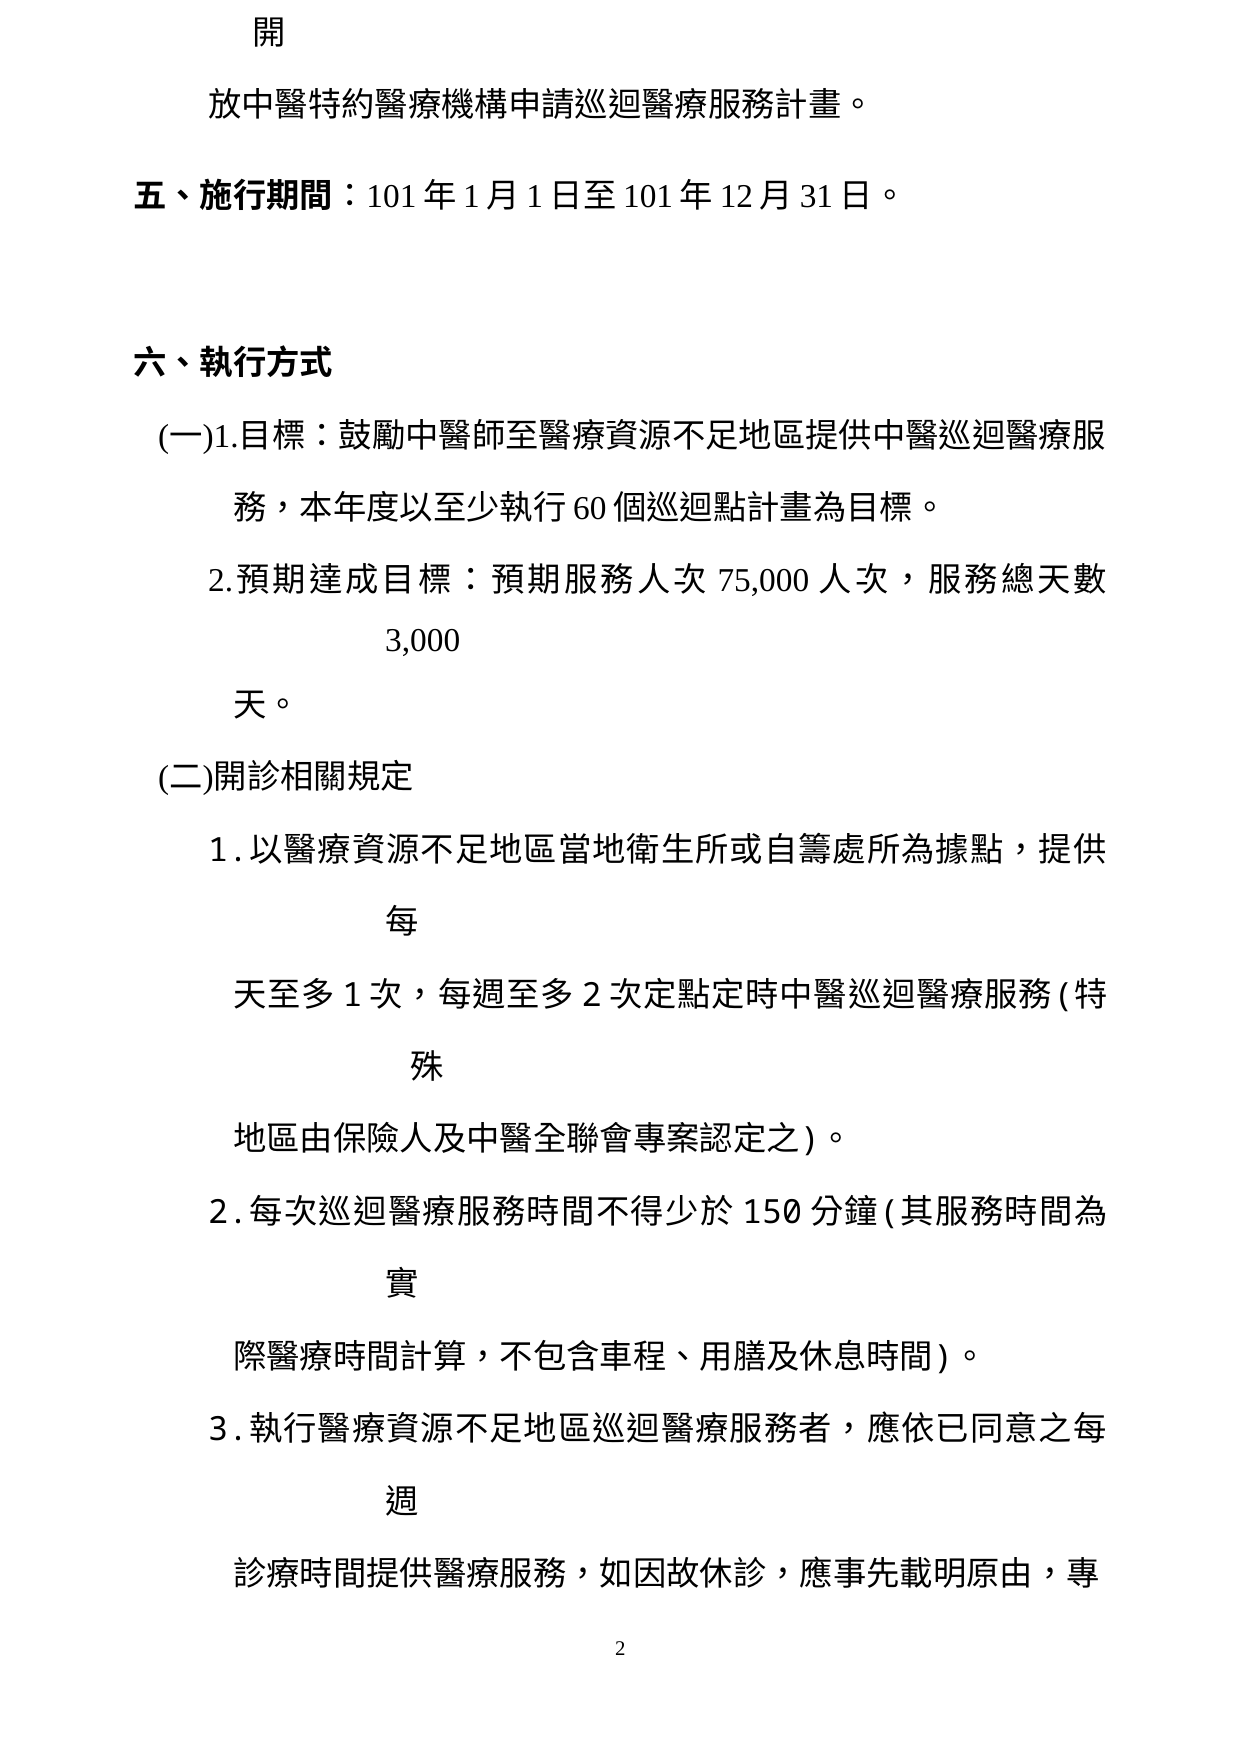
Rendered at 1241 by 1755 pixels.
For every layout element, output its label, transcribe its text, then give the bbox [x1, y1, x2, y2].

text 放中醫特約醫療機構申請巡迴醫療服務計畫。 [208, 78, 1107, 126]
text 3.執行醫療資源不足地區巡迴醫療服務者，應依已同意之每週 [208, 1402, 1107, 1523]
text 天。 [233, 678, 1107, 726]
text 際醫療時間計算，不包含車程、用膳及休息時間)。 [233, 1329, 1107, 1378]
text (一)1.目標：鼓勵中醫師至醫療資源不足地區提供中醫巡迴醫療服 [158, 408, 1107, 457]
text 天至多1次，每週至多2次定點定時中醫巡迴醫療服務(特殊 [233, 967, 1107, 1088]
text 五、施行期間：101年1月1日至101年12月31日。 [133, 169, 1107, 217]
text 務，本年度以至少執行60個巡迴點計畫為目標。 [233, 481, 1107, 529]
text 2.每次巡迴醫療服務時間不得少於150分鐘(其服務時間為實 [208, 1185, 1107, 1305]
text 2.預期達成目標：預期服務人次75,000人次，服務總天數3,000 [208, 553, 1107, 659]
text 1.以醫療資源不足地區當地衛生所或自籌處所為據點，提供每 [208, 822, 1107, 943]
text 開 [208, 6, 1107, 54]
text 六、執行方式 [133, 336, 1107, 384]
text 地區由保險人及中醫全聯會專案認定之)。 [233, 1112, 1107, 1161]
text (二)開診相關規定 [158, 750, 1107, 798]
text 診療時間提供醫療服務，如因故休診，應事先載明原由，專 [233, 1547, 1107, 1595]
